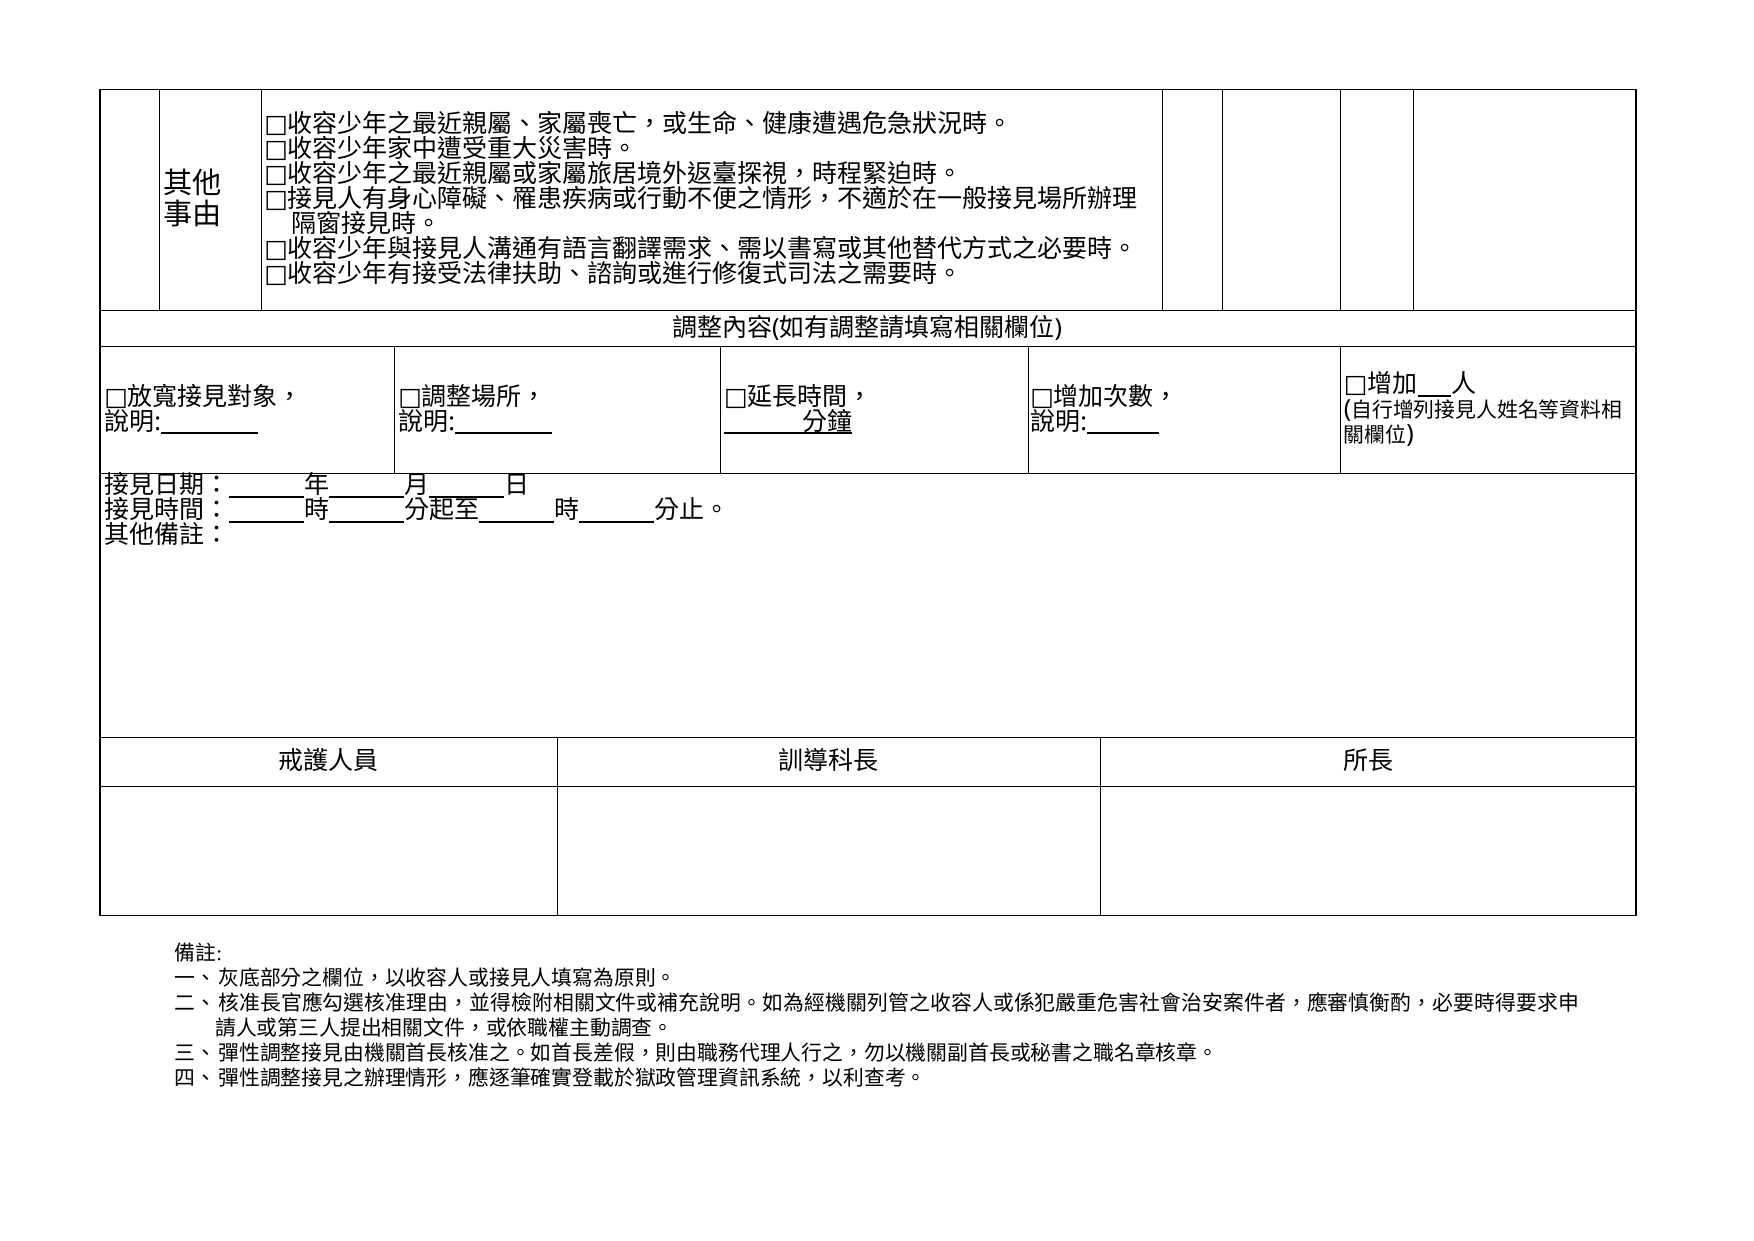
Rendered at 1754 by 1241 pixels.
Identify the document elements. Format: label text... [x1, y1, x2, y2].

table_cell [101, 787, 557, 914]
list 彈性調整接見由機關首長核准之。如首長差假，則由職務代理人行之，勿以機關副首長或秘書之職名章核章。 [174, 1040, 1579, 1065]
table_cell □放寬接見對象， 說明: [101, 347, 394, 473]
table_cell [1341, 90, 1413, 310]
table_cell □收容少年之最近親屬、家屬喪亡，或生命、健康遭遇危急狀況時。 □收容少年家中遭受重大災害時。 □收容少年之最近親屬或家屬旅居境外返臺探視，時程緊迫時。 □接見人有身心障礙、罹患疾病或行動不便之情形，不適於在一般接見場所辦理隔窗接見時。 □收容少年與接見人溝通有語言翻譯需求、需以書寫或其他替代方式之必要時。 □收容少年有接受法律扶助、諮詢或進行修復式司法之需要時。 [262, 90, 1162, 310]
table_cell [1414, 90, 1635, 310]
table_cell 戒護人員 [101, 738, 557, 786]
table_cell 訓導科長 [558, 738, 1100, 786]
table_cell [1101, 787, 1635, 914]
table_cell □調整場所， 說明: [395, 347, 720, 473]
table_cell □延長時間， 分鐘 [721, 347, 1028, 473]
list 灰底部分之欄位，以收容人或接見人填寫為原則。 [174, 965, 1579, 990]
table_cell □增加 人 (自行增列接見人姓名等資料相關欄位) [1341, 347, 1635, 473]
list 核准長官應勾選核准理由，並得檢附相關文件或補充說明。如為經機關列管之收容人或係犯嚴重危害社會治安案件者，應審慎衡酌，必要時得要求申請人或第三人提出相關文件，或依職權主動調查。 [174, 990, 1579, 1040]
table_cell 接見日期： 年 月 日 接見時間： 時 分起至 時 分止。 其他備註： [101, 474, 1635, 737]
table_cell 所長 [1101, 738, 1635, 786]
table_cell □增加次數， 說明: [1029, 347, 1340, 473]
table_cell [101, 90, 159, 310]
table_cell [1223, 90, 1340, 310]
table_cell 調整內容(如有調整請填寫相關欄位) [101, 311, 1635, 346]
list 彈性調整接見之辦理情形，應逐筆確實登載於獄政管理資訊系統，以利查考。 [174, 1065, 1579, 1090]
table_cell [1163, 90, 1222, 310]
text 備註: [174, 940, 1579, 965]
table_cell 其他 事由 [160, 90, 261, 310]
table_cell [558, 787, 1100, 914]
